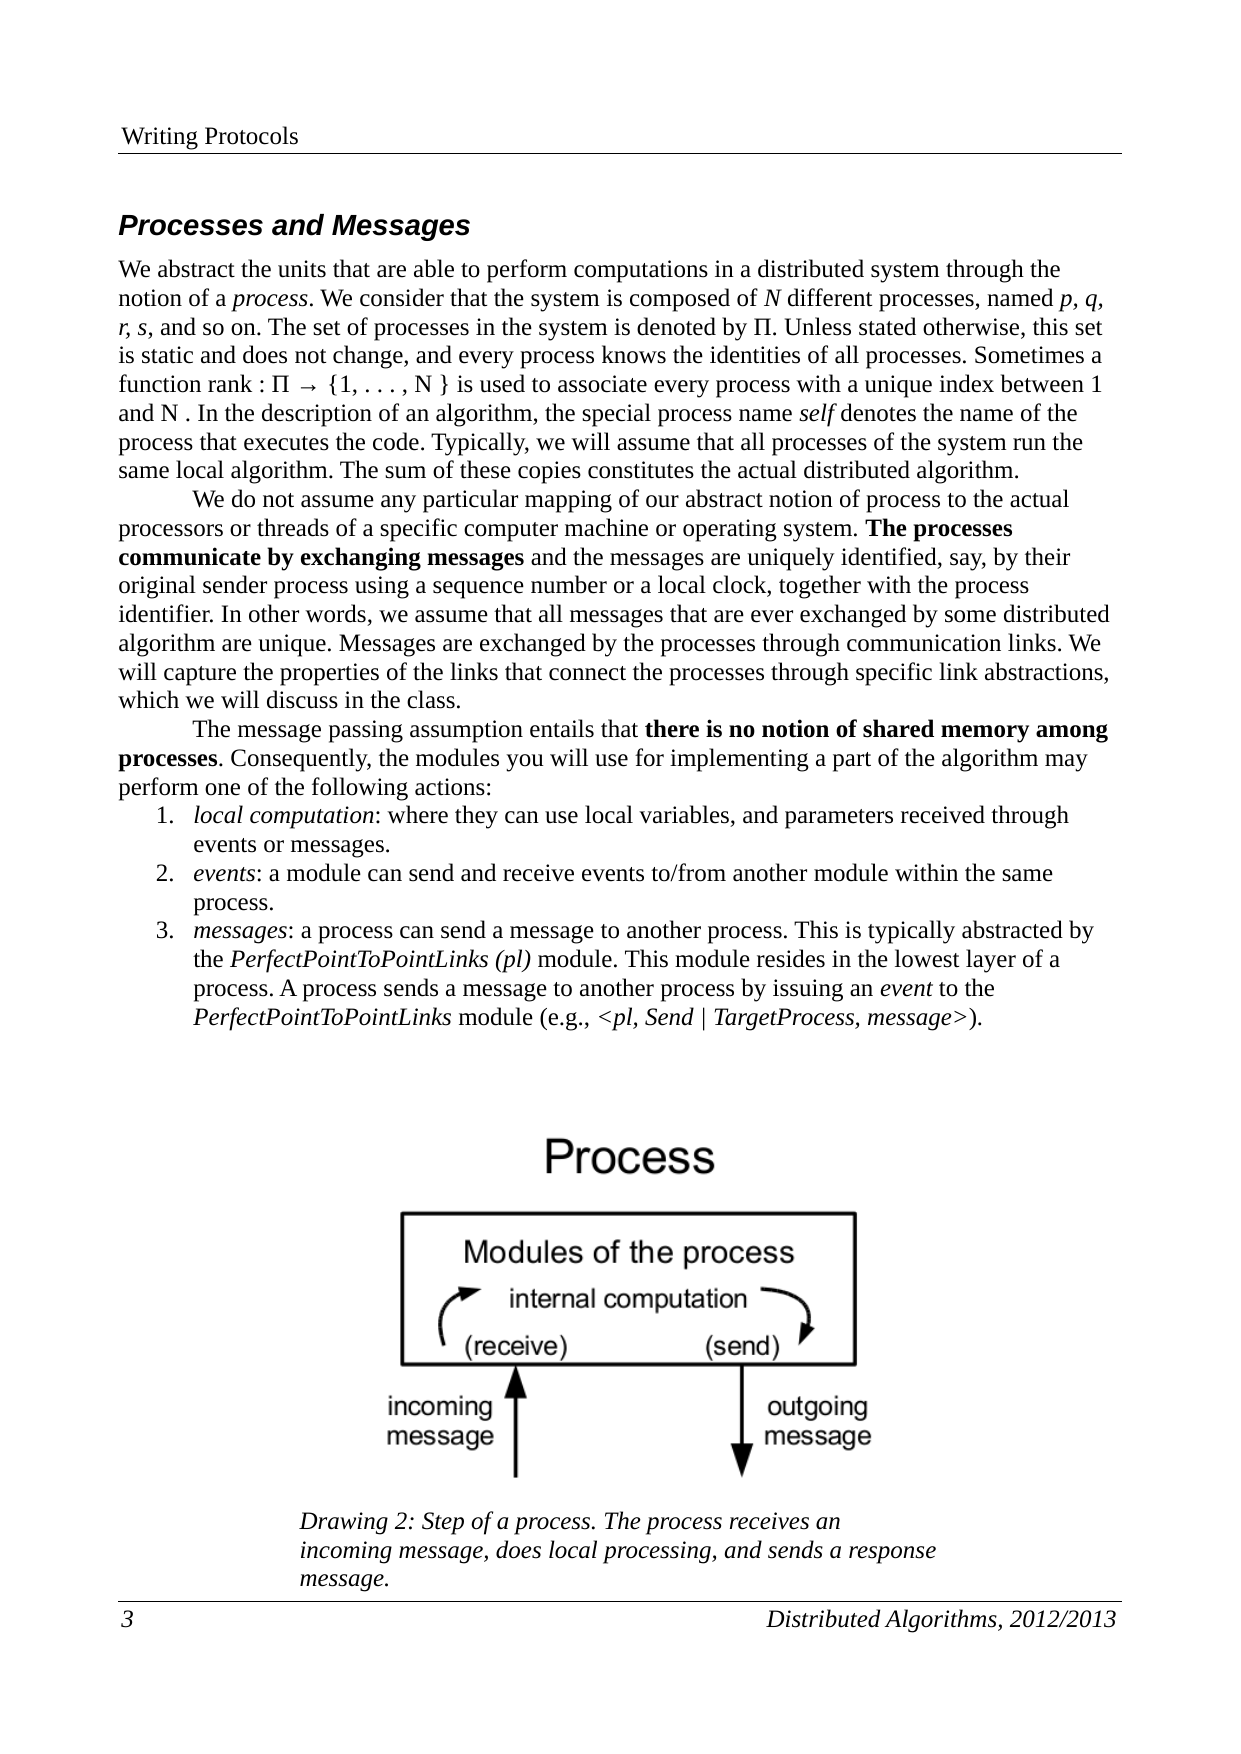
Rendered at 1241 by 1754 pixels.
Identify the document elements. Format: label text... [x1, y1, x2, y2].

list messages: a process can send a message to another process. This is typically abstracted by the PerfectPointToPointLinks (pl) module. This module resides in the lowest layer of a process. A process sends a message to another process by issuing an event to the PerfectPointToPointLinks module (e.g., <pl, Send | TargetProcess, message>). [156, 915, 1122, 1030]
list [299, 1094, 941, 1107]
list local computation: where they can use local variables, and parameters received through events or messages. [156, 800, 1122, 858]
text We do not assume any particular mapping of our abstract notion of process to the actual processors or threads of a specific computer machine or operating system. The processes communicate by exchanging messages and the messages are uniquely identified, say, by their original sender process using a sequence number or a local clock, together with the process identifier. In other words, we assume that all messages that are ever exchanged by some distributed algorithm are unique. Messages are exchanged by the processes through communication links. We will capture the properties of the links that connect the processes through specific link abstractions, [118, 484, 1122, 685]
text which we will discuss in the class. [118, 685, 1122, 714]
subtitle Processes and Messages [118, 208, 1122, 242]
picture [299, 1107, 942, 1506]
text We abstract the units that are able to perform computations in a distributed system through the notion of a process. We consider that the system is composed of N different processes, named p, q, r, s, and so on. The set of processes in the system is denoted by Π. Unless stated otherwise, this set is static and does not change, and every process knows the identities of all processes. Sometimes a function rank : Π → {1, . . . , N } is used to associate every process with a unique index between 1 and N . In the description of an algorithm, the special process name self denotes the name of the process that executes the code. Typically, we will assume that all processes of the system run the same local algorithm. The sum of these copies constitutes the actual distributed algorithm. [118, 254, 1122, 484]
text The message passing assumption entails that there is no notion of shared memory among processes. Consequently, the modules you will use for implementing a part of the algorithm may perform one of the following actions: [118, 714, 1122, 800]
list events: a module can send and receive events to/from another module within the same process. [156, 858, 1122, 915]
list Drawing 2: Step of a process. The process receives an incoming message, does local processing, and sends a response message. [299, 1506, 941, 1592]
